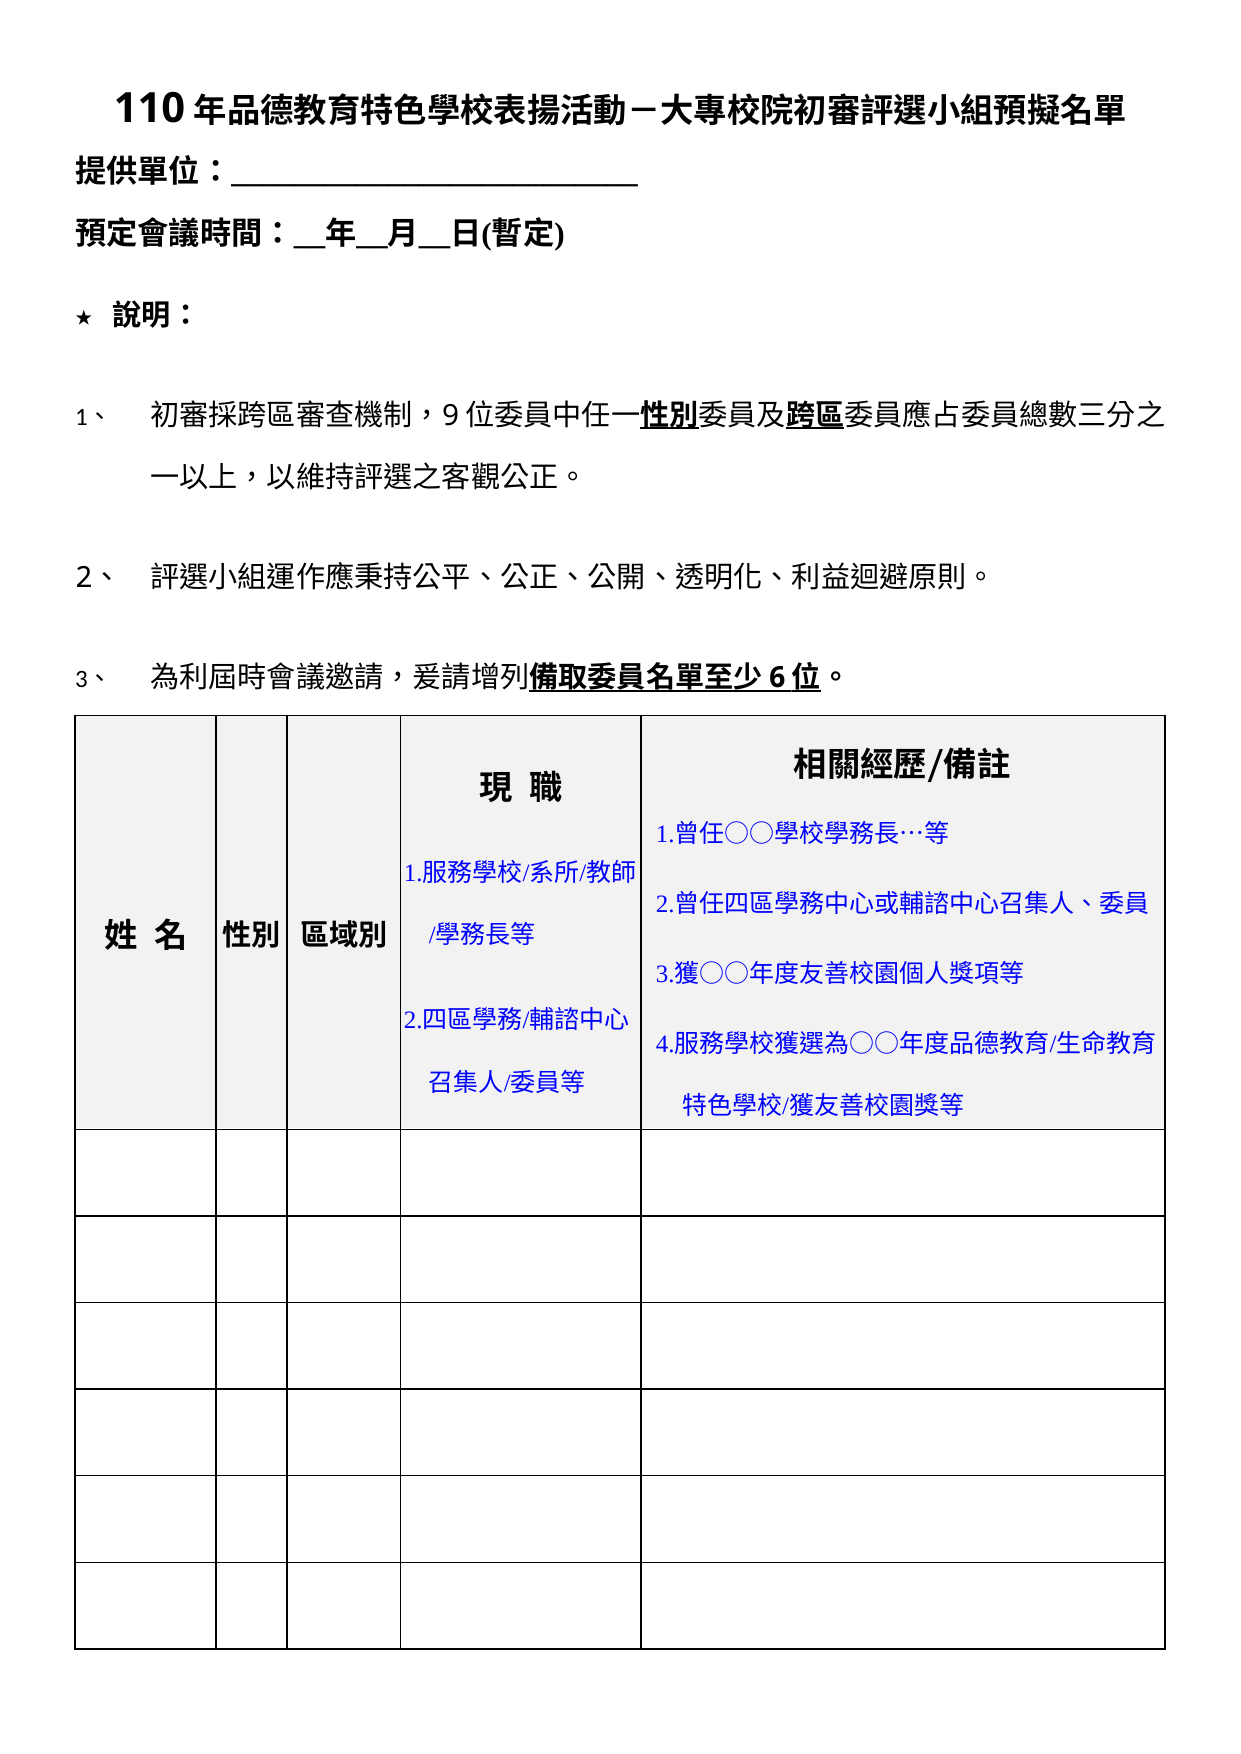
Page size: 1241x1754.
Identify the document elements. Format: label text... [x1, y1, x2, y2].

table_cell [642, 1130, 1164, 1215]
table_header 現 職 1.服務學校/系所/教師/學務長等 2.四區學務/輔諮中心召集人/委員等 [401, 716, 640, 1128]
table_cell [401, 1476, 640, 1561]
table_cell [642, 1217, 1164, 1302]
table_cell [401, 1130, 640, 1215]
table_header 相關經歷/備註 1.曾任○○學校學務長…等 2.曾任四區學務中心或輔諮中心召集人、委員 3.獲○○年度友善校園個人獎項等 4.服務學校獲選為○○年度品德教育/生命教育特色學校/獲友善校園獎等 [642, 716, 1164, 1128]
table_cell [76, 1563, 215, 1648]
table_cell [401, 1217, 640, 1302]
text 預定會議時間：__年__月__日(暫定) [75, 189, 1165, 252]
table_cell [288, 1476, 400, 1561]
table_cell [401, 1563, 640, 1648]
table_cell [288, 1217, 400, 1302]
table_cell [642, 1390, 1164, 1475]
table_cell [217, 1390, 286, 1475]
table_cell [76, 1217, 215, 1302]
text 提供單位：__________________________ [75, 127, 1165, 189]
table_cell [288, 1390, 400, 1475]
table_cell [217, 1563, 286, 1648]
table_cell [76, 1130, 215, 1215]
table_cell [642, 1303, 1164, 1388]
text 110年品德教育特色學校表揚活動－大專校院初審評選小組預擬名單 [75, 64, 1165, 127]
table_cell [76, 1303, 215, 1388]
table_cell [76, 1476, 215, 1561]
list 評選小組運作應秉持公平、公正、公開、透明化、利益迴避原則。 [75, 533, 1165, 596]
table_cell [401, 1303, 640, 1388]
table_cell [401, 1390, 640, 1475]
table_cell [217, 1303, 286, 1388]
table_header 姓 名 [76, 716, 215, 1128]
table_cell [288, 1130, 400, 1215]
list 為利屆時會議邀請，爰請增列備取委員名單至少6位。 [75, 633, 1165, 696]
table_header 區域別 [288, 716, 400, 1128]
list 初審採跨區審查機制，9位委員中任一性別委員及跨區委員應占委員總數三分之一以上，以維持評選之客觀公正。 [75, 371, 1165, 496]
table_cell [642, 1476, 1164, 1561]
table_cell [288, 1563, 400, 1648]
table_cell [288, 1303, 400, 1388]
table_cell [217, 1476, 286, 1561]
table_cell [642, 1563, 1164, 1648]
table_cell [217, 1130, 286, 1215]
table_cell [76, 1390, 215, 1475]
table_header 性別 [217, 716, 286, 1128]
list 說明： [75, 271, 1165, 333]
table_cell [217, 1217, 286, 1302]
